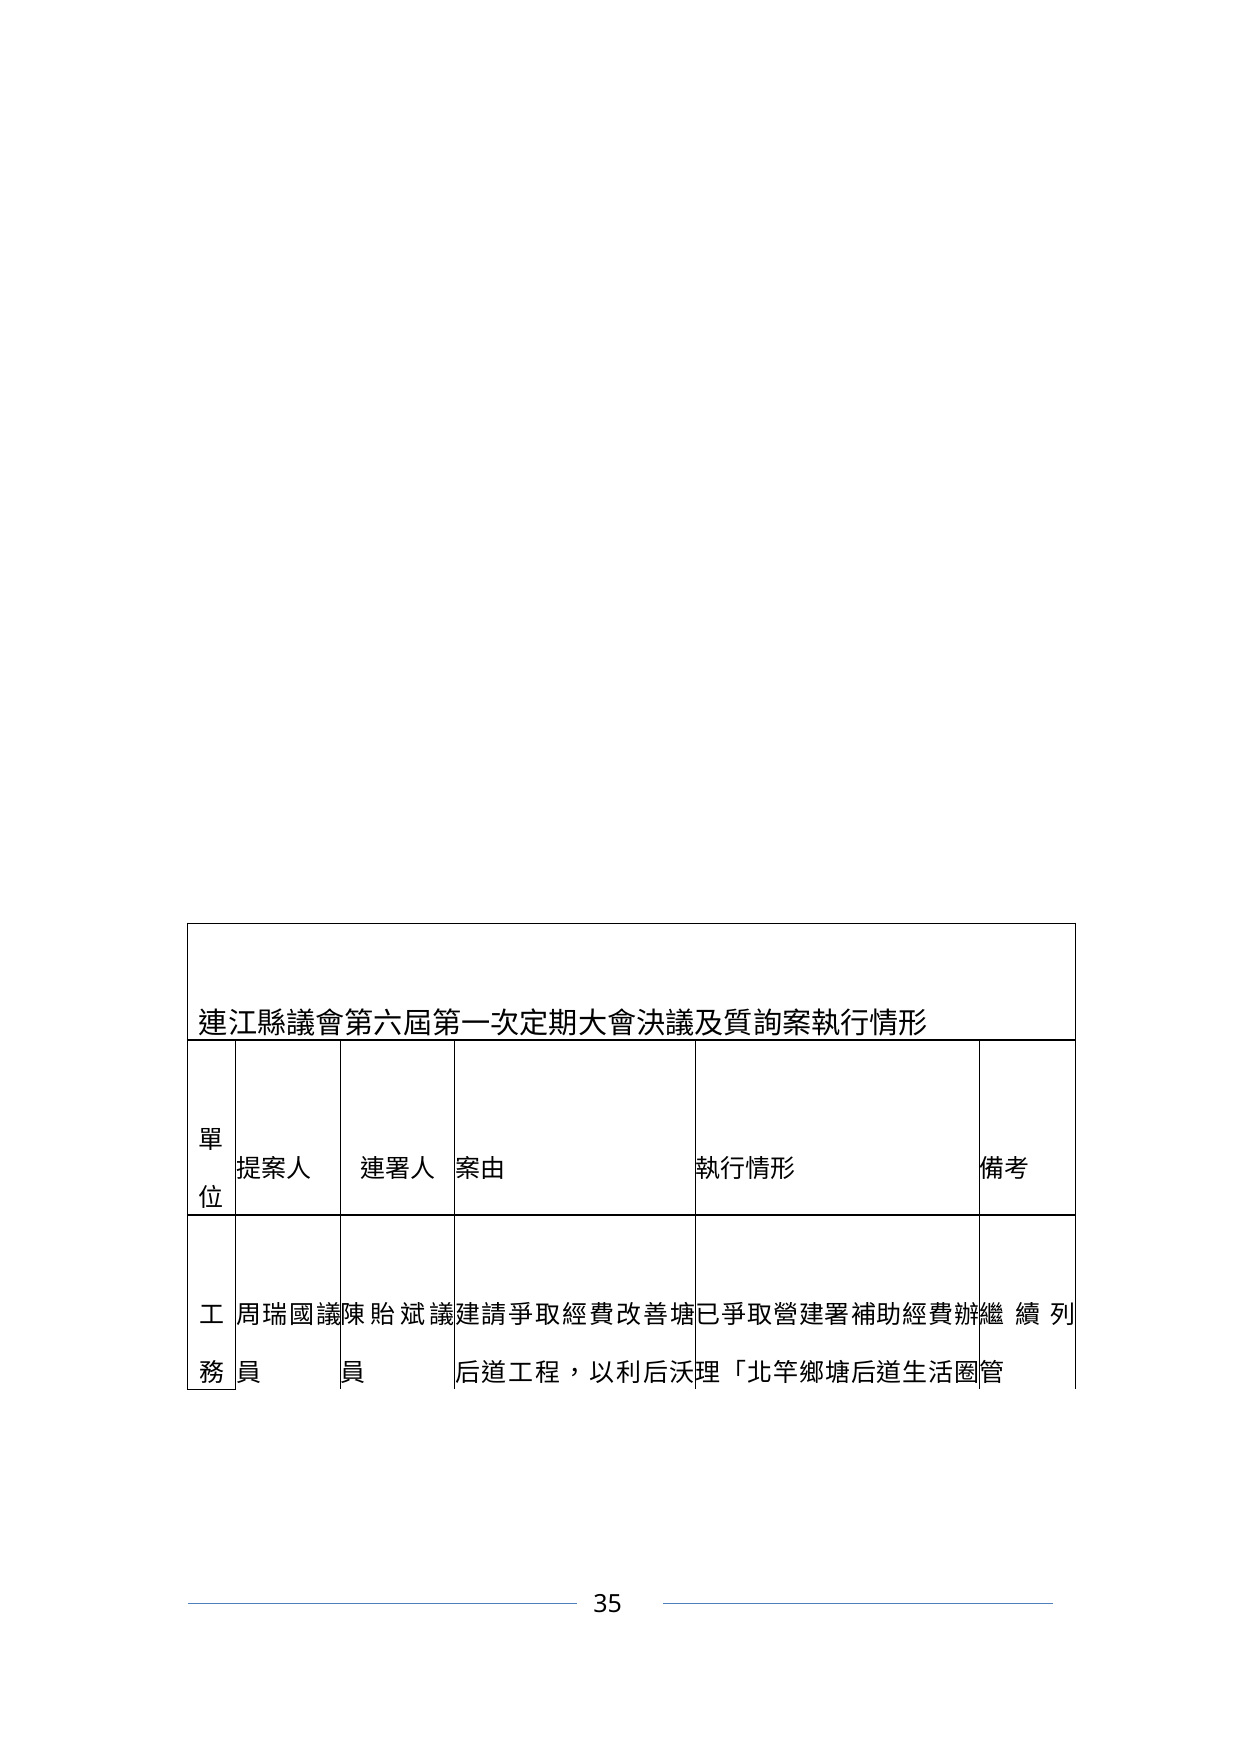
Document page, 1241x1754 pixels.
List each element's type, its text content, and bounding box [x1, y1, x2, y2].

table_cell 陳貽斌議員 [341, 1216, 454, 1389]
table_cell 單位 [188, 1041, 235, 1214]
table_cell 建請爭取經費改善塘后道工程，以利后沃 [455, 1216, 695, 1389]
table_cell 執行情形 [696, 1041, 979, 1214]
table_cell 提案人 [236, 1041, 340, 1214]
table_cell 周瑞國議員 [236, 1216, 340, 1389]
table_cell 備考 [980, 1041, 1075, 1214]
table_cell 繼續列管 [980, 1216, 1075, 1389]
table_cell 工務 [188, 1216, 235, 1389]
table_header 連江縣議會第六屆第一次定期大會決議及質詢案執行情形 [188, 924, 1075, 1039]
table_cell 案由 [455, 1041, 695, 1214]
table_cell 連署人 [341, 1041, 454, 1214]
table_cell 已爭取營建署補助經費辦理「北竿鄉塘后道生活圈 [696, 1216, 979, 1389]
